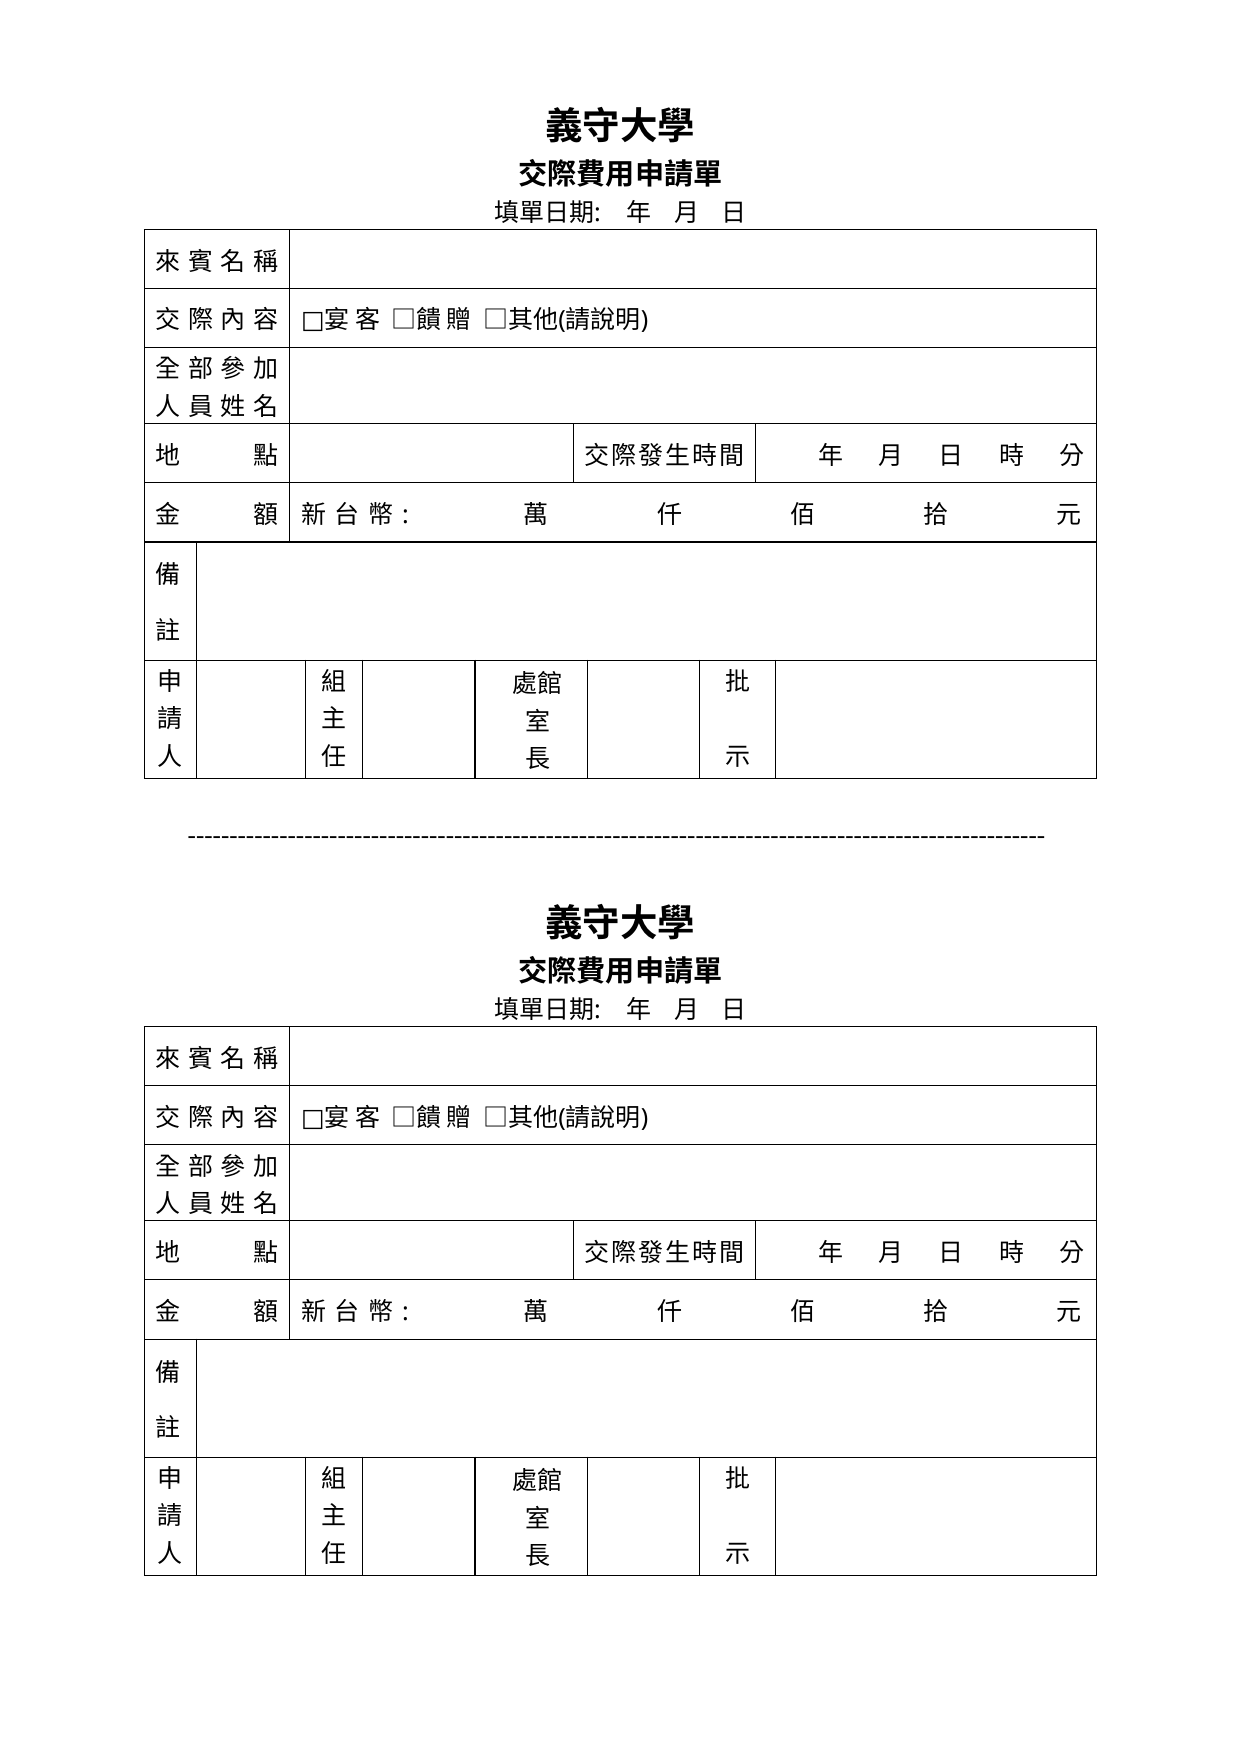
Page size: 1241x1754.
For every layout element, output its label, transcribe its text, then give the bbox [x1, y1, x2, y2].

table_header [290, 1027, 1096, 1085]
table_cell 新台幣: 萬 仟 佰 拾 元 [290, 483, 1096, 541]
table_cell 備 註 [145, 1340, 196, 1457]
table_cell 金額 [145, 483, 289, 541]
table_cell 備 註 [145, 543, 196, 659]
table_cell 全部參加 人員姓名 [145, 348, 289, 423]
table_cell □宴 客 □饋 贈 □其他(請說明) [290, 289, 1096, 347]
table_cell 交際發生時間 [574, 424, 755, 482]
table_cell [290, 348, 1096, 423]
table_header 來賓名稱 [145, 230, 289, 288]
table_cell [290, 1221, 573, 1279]
text 義守大學 [187, 893, 1053, 948]
table_cell 金額 [145, 1280, 289, 1338]
table_cell 批 示 [700, 661, 775, 778]
table_cell 申 請 人 [145, 1458, 196, 1575]
table_cell [588, 1458, 699, 1575]
table_cell 處館 室 長 [476, 1458, 587, 1575]
table_cell [290, 424, 573, 482]
table_cell 批 示 [700, 1458, 775, 1575]
table_cell 交際內容 [145, 1086, 289, 1144]
table_cell 交際內容 [145, 289, 289, 347]
table_cell [290, 1145, 1096, 1220]
table_cell 組 主 任 [306, 661, 362, 778]
table_header [290, 230, 1096, 288]
table_cell 申 請 人 [145, 661, 196, 778]
text 交際費用申請單 [187, 151, 1053, 193]
table_cell [363, 1458, 474, 1575]
table_cell 處館 室 長 [476, 661, 587, 778]
table_cell [588, 661, 699, 778]
text 填單日期: 年 月 日 [187, 990, 1053, 1026]
table_cell 年 月 日 時 分 [756, 1221, 1096, 1279]
table_cell 組 主 任 [306, 1458, 362, 1575]
table_cell 年 月 日 時 分 [756, 424, 1096, 482]
text 義守大學 [187, 96, 1053, 151]
table_cell 地點 [145, 424, 289, 482]
table_cell [363, 661, 474, 778]
table_cell [197, 661, 305, 778]
table_cell 地點 [145, 1221, 289, 1279]
table_cell 全部參加 人員姓名 [145, 1145, 289, 1220]
text 填單日期: 年 月 日 [187, 193, 1053, 229]
table_cell [776, 661, 1096, 778]
table_cell [197, 543, 1096, 659]
table_cell 新台幣: 萬 仟 佰 拾 元 [290, 1280, 1096, 1338]
table_cell □宴 客 □饋 贈 □其他(請說明) [290, 1086, 1096, 1144]
text ------------------------------------------------------------------------------------------------------- [187, 816, 1053, 854]
table_header 來賓名稱 [145, 1027, 289, 1085]
table_cell [197, 1340, 1096, 1457]
text 交際費用申請單 [187, 948, 1053, 990]
table_cell [776, 1458, 1096, 1575]
table_cell 交際發生時間 [574, 1221, 755, 1279]
table_cell [197, 1458, 305, 1575]
